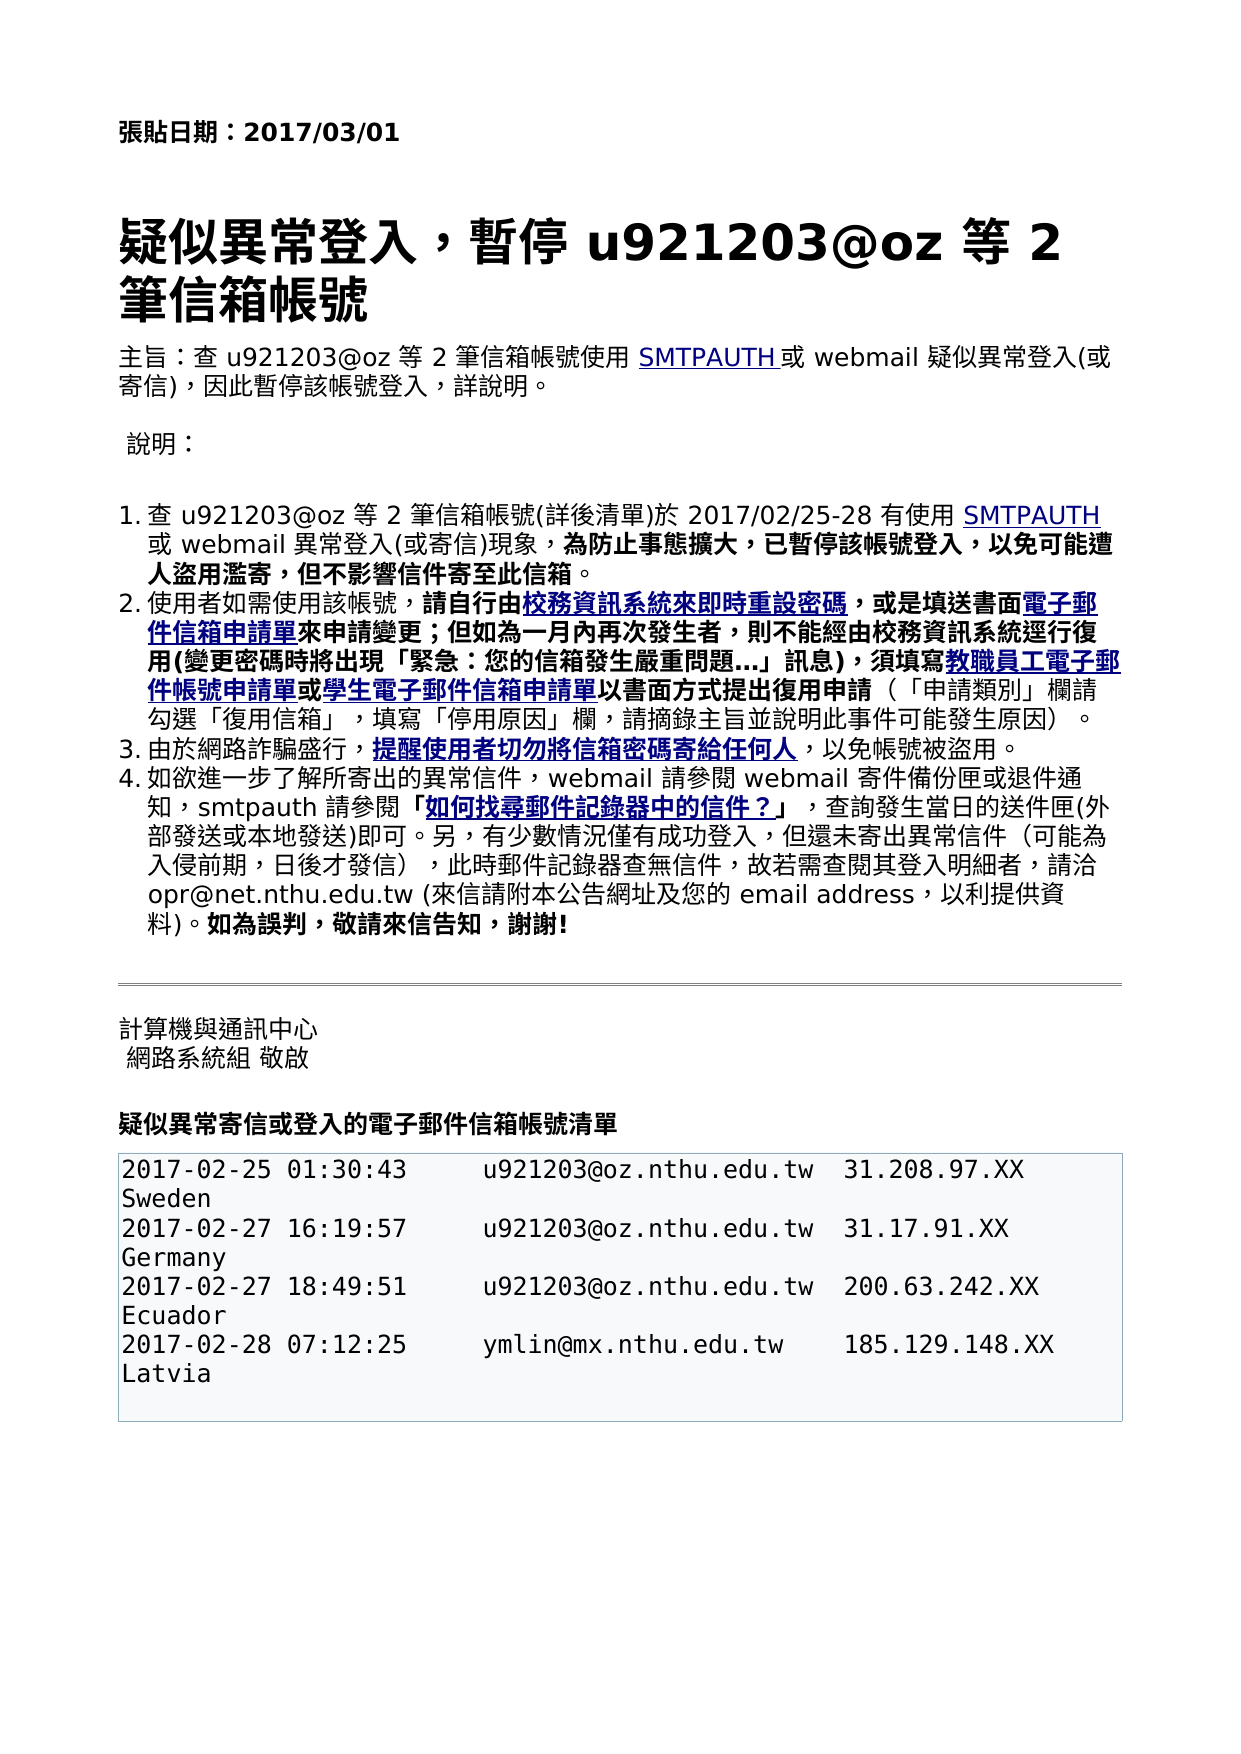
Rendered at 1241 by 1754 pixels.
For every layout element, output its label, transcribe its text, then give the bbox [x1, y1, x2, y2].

text 主旨：查 u921203@oz 等 2 筆信箱帳號使用 SMTPAUTH或 webmail 疑似異常登入(或寄信)，因此暫停該帳號登入，詳說明。 說明： [118, 343, 1122, 459]
text 張貼日期：2017/03/01 [118, 118, 1122, 176]
list 如欲進一步了解所寄出的異常信件，webmail 請參閱 webmail 寄件備份匣或退件通知，smtpauth 請參閱「如何找尋郵件記錄器中的信件？」，查詢發生當日的送件匣(外部發送或本地發送)即可。另，有少數情況僅有成功登入，但還未寄出異常信件（可能為入侵前期，日後才發信），此時郵件記錄器查無信件，故若需查閱其登入明細者，請洽 opr@net.nthu.edu.tw (來信請附本公告網址及您的 email address，以利提供資料)。如為誤判，敬請來信告知，謝謝! [118, 764, 1122, 939]
subtitle 疑似異常登入，暫停 u921203@oz 等 2 筆信箱帳號 [118, 214, 1122, 330]
list 使用者如需使用該帳號，請自行由校務資訊系統來即時重設密碼，或是填送書面電子郵件信箱申請單來申請變更；但如為一月內再次發生者，則不能經由校務資訊系統逕行復用(變更密碼時將出現「緊急：您的信箱發生嚴重問題…」訊息)，須填寫教職員工電子郵件帳號申請單或學生電子郵件信箱申請單以書面方式提出復用申請（「申請類別」欄請勾選「復用信箱」，填寫「停用原因」欄，請摘錄主旨並說明此事件可能發生原因）。 [118, 589, 1122, 735]
list 由於網路詐騙盛行，提醒使用者切勿將信箱密碼寄給任何人，以免帳號被盜用。 [118, 735, 1122, 764]
subtitle 疑似異常寄信或登入的電子郵件信箱帳號清單 [118, 1111, 1122, 1140]
text 計算機與通訊中心 網路系統組 敬啟 [118, 1015, 1122, 1073]
text 2017-02-25 01:30:43 u921203@oz.nthu.edu.tw 31.208.97.XX Sweden 2017-02-27 16:19:57 u921203@oz.nthu.edu.tw 31.17.91.XX Germany 2017-02-27 18:49:51 u921203@oz.nthu.edu.tw 200.63.242.XX Ecuador 2017-02-28 07:12:25 ymlin@mx.nthu.edu.tw 185.129.148.XX Latvia [119, 1154, 1122, 1421]
list 查 u921203@oz 等 2 筆信箱帳號(詳後清單)於 2017/02/25-28 有使用 SMTPAUTH或 webmail 異常登入(或寄信)現象，為防止事態擴大，已暫停該帳號登入，以免可能遭人盜用濫寄，但不影響信件寄至此信箱。 [118, 502, 1122, 589]
